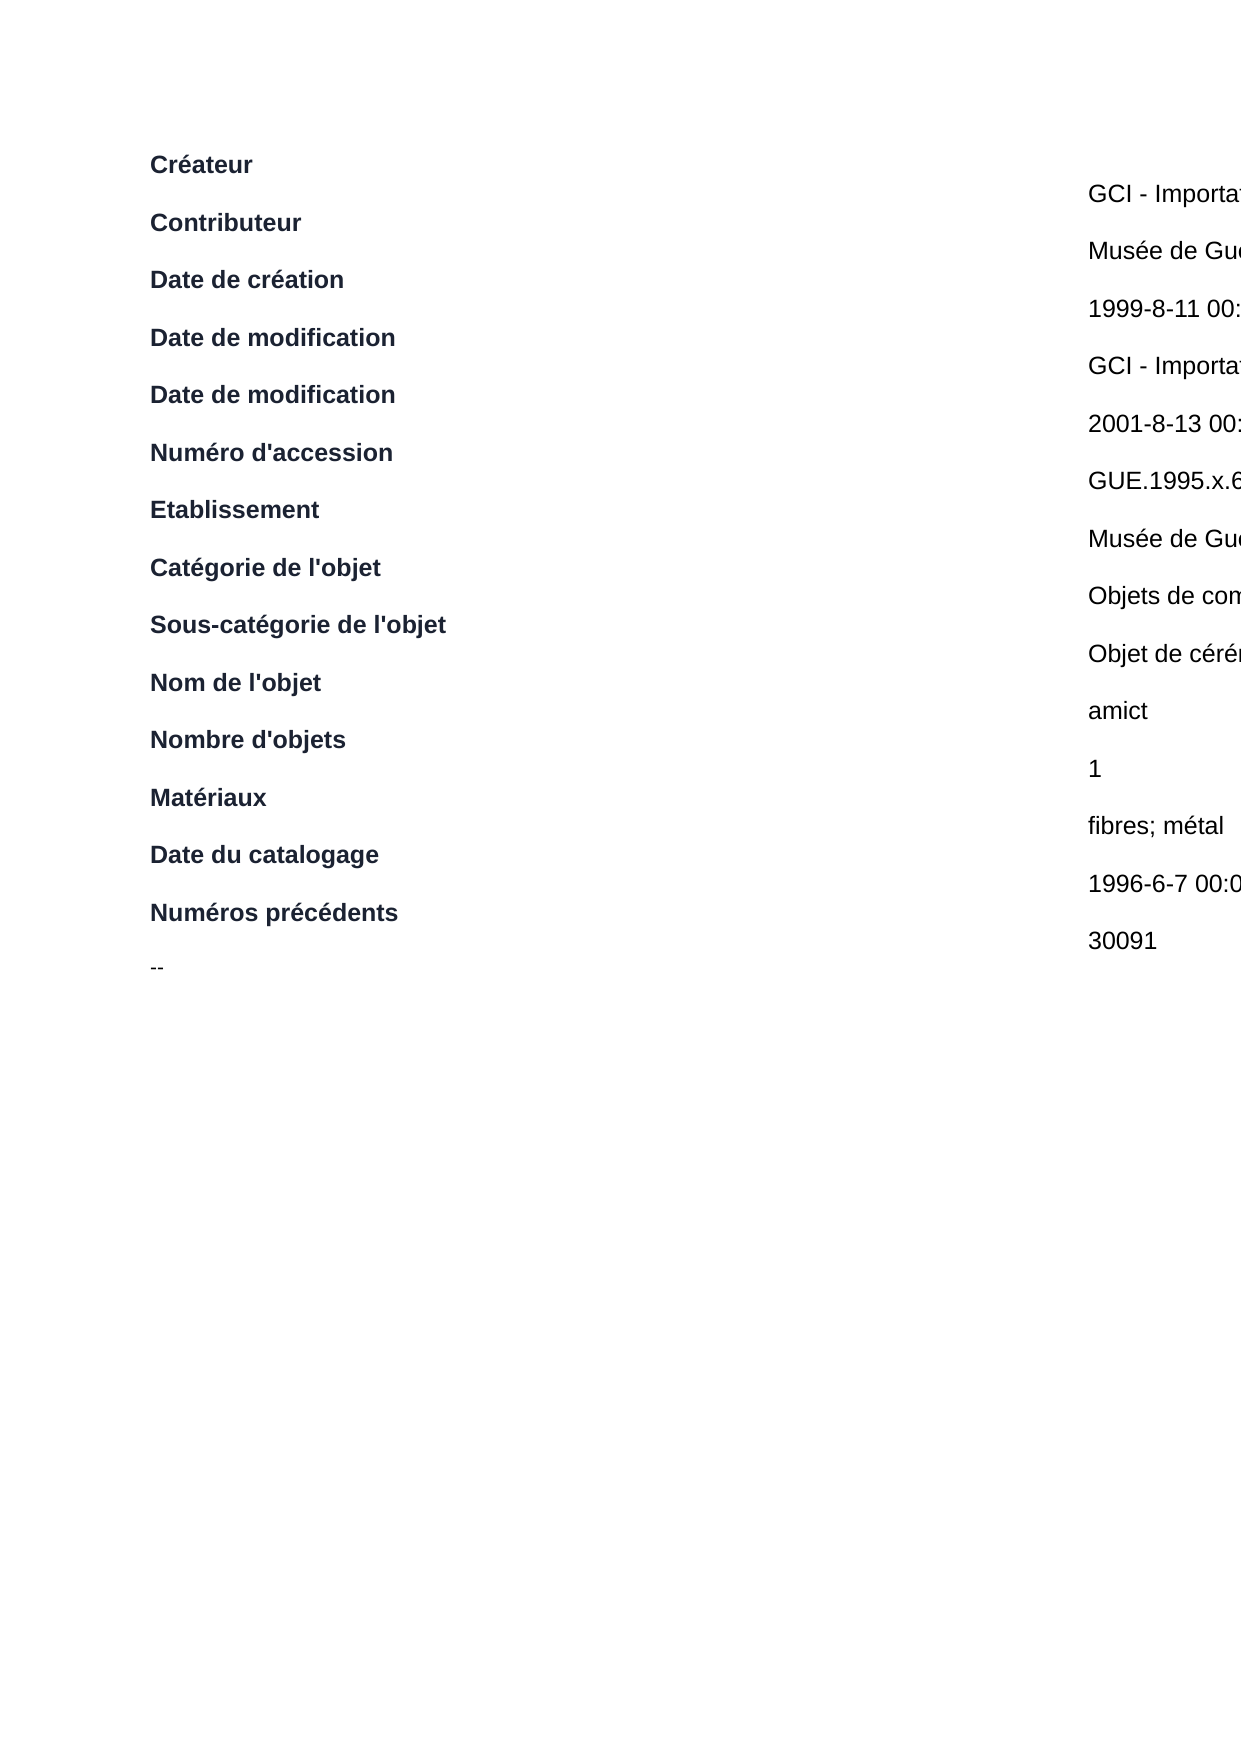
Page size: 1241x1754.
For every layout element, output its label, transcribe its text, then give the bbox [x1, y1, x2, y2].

text Date du catalogage [150, 840, 1090, 869]
text Musée de Guérin [1088, 524, 1240, 552]
text GCI - Importation [1088, 351, 1240, 380]
text amict [1088, 696, 1240, 725]
text 1996-6-7 00:00 [1088, 869, 1240, 897]
text Objets de communication [1088, 581, 1240, 610]
text Sous-catégorie de l'objet [150, 610, 1090, 639]
text 1999-8-11 00:00 [1088, 294, 1240, 322]
text Matériaux [150, 782, 1090, 811]
text -- [150, 955, 1090, 979]
text 30091 [1088, 926, 1240, 955]
text Date de modification [150, 380, 1090, 409]
text fibres; métal [1088, 811, 1240, 840]
text Créateur [150, 150, 1090, 179]
text Nombre d'objets [150, 725, 1090, 754]
text Numéro d'accession [150, 437, 1090, 466]
text Catégorie de l'objet [150, 552, 1090, 581]
text Date de création [150, 265, 1090, 294]
text 2001-8-13 00:00 [1088, 409, 1240, 437]
text Objet de cérémonie [1088, 639, 1240, 667]
text GCI - Importation [1088, 179, 1240, 207]
text Etablissement [150, 495, 1090, 524]
text Date de modification [150, 322, 1090, 351]
text Nom de l'objet [150, 667, 1090, 696]
text Numéros précédents [150, 897, 1090, 926]
text Contributeur [150, 207, 1090, 236]
text Musée de Guérin [1088, 236, 1240, 265]
text 1 [1088, 754, 1240, 782]
text GUE.1995.x.619 [1088, 466, 1240, 495]
